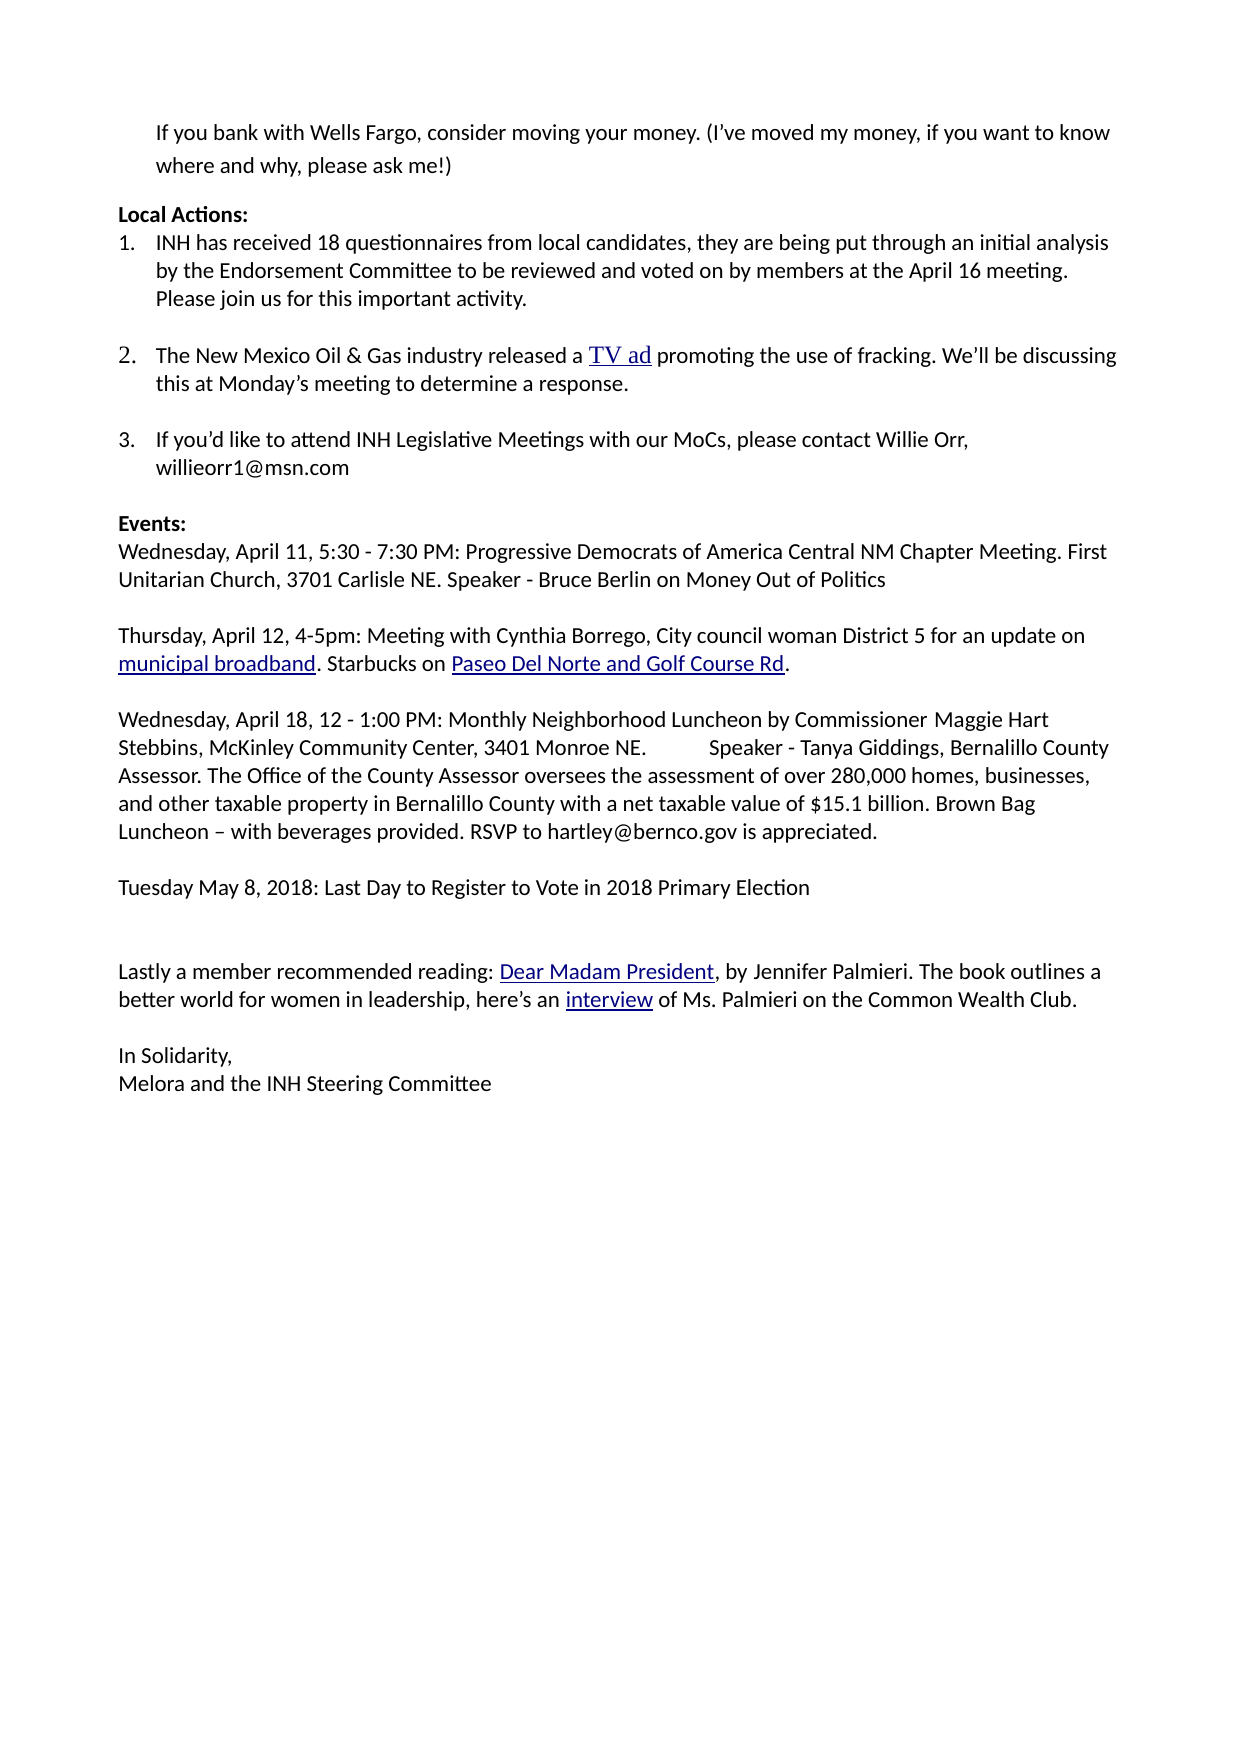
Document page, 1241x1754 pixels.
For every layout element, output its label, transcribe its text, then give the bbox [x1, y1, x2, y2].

text In Solidarity, [118, 1041, 1122, 1069]
text If you bank with Wells Fargo, consider moving your money. (I’ve moved my money, if you want to know where and why, please ask me!) [156, 118, 1122, 180]
text Local Actions: [118, 200, 1122, 228]
list If you’d like to attend INH Legislative Meetings with our MoCs, please contact Willie Orr, willieorr1@msn.com [118, 425, 1122, 481]
text Lastly a member recommended reading: Dear Madam President, by Jennifer Palmieri. The book outlines a better world for women in leadership, here’s an interview of Ms. Palmieri on the Common Wealth Club. [118, 957, 1122, 1013]
text Wednesday, April 18, 12 - 1:00 PM: Monthly Neighborhood Luncheon by Commissioner ﻿Maggie Hart Stebbins, McKinley Community Center, 3401 Monroe NE. Speaker - Tanya Giddings, Bernalillo County Assessor. The Office of the County Assessor oversees the assessment of over 280,000 homes, businesses, and other taxable property in Bernalillo County with a net taxable value of $15.1 billion. Brown Bag Luncheon – with beverages provided. RSVP to hartley@bernco.gov is appreciated. [118, 705, 1122, 845]
list The New Mexico Oil & Gas industry released a TV ad promoting the use of fracking. We’ll be discussing this at Monday’s meeting to determine a response. [118, 340, 1122, 397]
text Wednesday, April 11, 5:30 - 7:30 PM: Progressive Democrats of America Central NM Chapter Meeting. First Unitarian Church, 3701 Carlisle NE. Speaker - Bruce Berlin on Money Out of Politics [118, 537, 1122, 593]
text Tuesday May 8, 2018: Last Day to Register to Vote in 2018 Primary Election [118, 873, 1122, 901]
list INH has received 18 questionnaires from local candidates, they are being put through an initial analysis by the Endorsement Committee to be reviewed and voted on by members at the April 16 meeting. Please join us for this important activity. [118, 228, 1122, 312]
text Thursday, April 12, 4-5pm: Meeting with Cynthia Borrego, City council woman District 5 for an update on municipal broadband. Starbucks on Paseo Del Norte and Golf Course Rd. [118, 621, 1122, 677]
text Events: [118, 509, 1122, 537]
text Melora and the INH Steering Committee [118, 1069, 1122, 1097]
